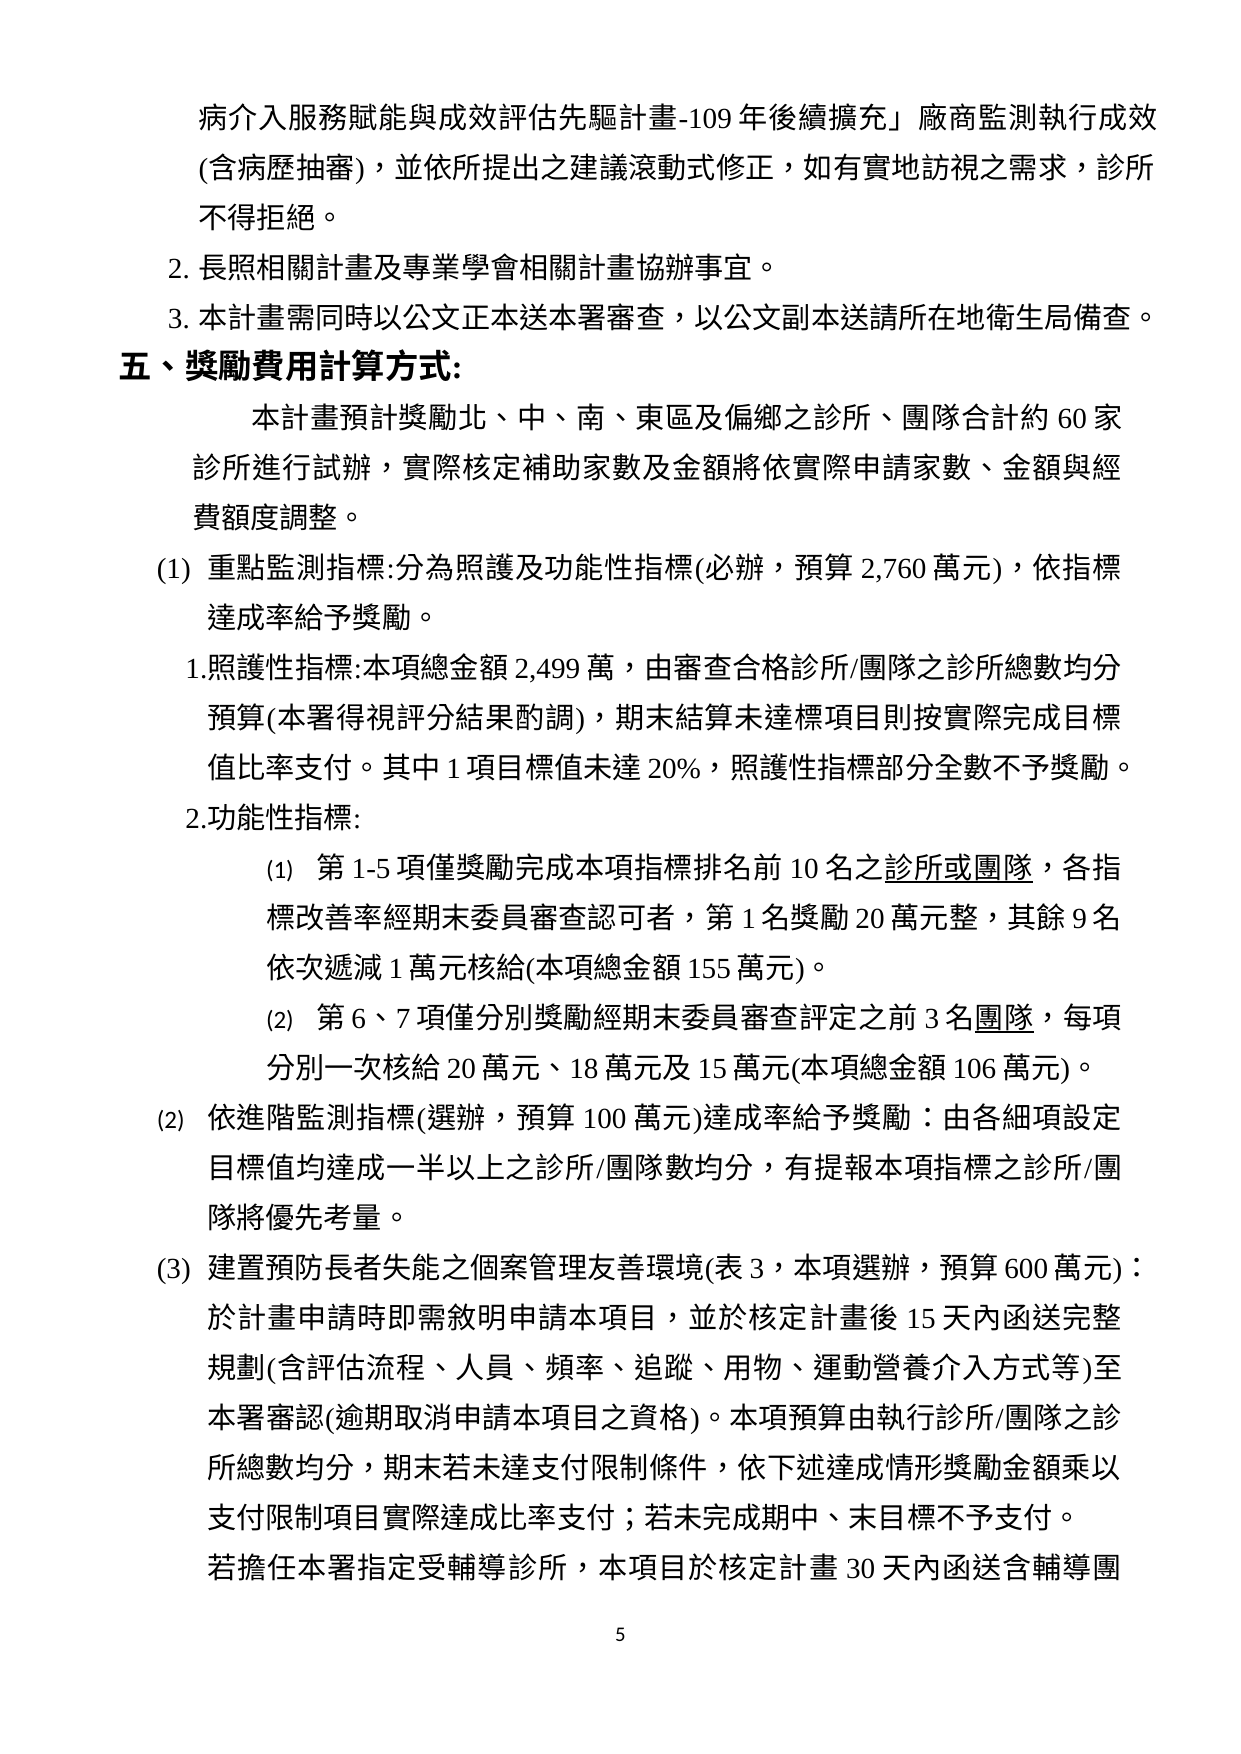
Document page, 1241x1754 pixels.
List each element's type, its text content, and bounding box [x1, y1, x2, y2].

list 本計畫需同時以公文正本送本署審查，以公文副本送請所在地衛生局備查。 [168, 289, 1158, 339]
list 第1-5項僅獎勵完成本項指標排名前10名之診所或團隊，各指標改善率經期末委員審查認可者，第1名獎勵20萬元整，其餘9名依次遞減1萬元核給(本項總金額155萬元)。 [266, 839, 1122, 989]
list 重點監測指標:分為照護及功能性指標(必辦，預算2,760萬元)，依指標達成率給予獎勵。 [157, 539, 1122, 639]
text 若擔任本署指定受輔導診所，本項目於核定計畫30天內函送含輔導團隊評估後之完整規劃，且輔導團隊與受輔導診所得協議使用輔導團隊之資訊及APP等資訊系統及程式(請敘明於規劃中)，則受輔導診所「個管資料上傳程式」、「個案管理軟體」費用之部分(即「建置預防長者失能之個案管理友善環境」項目期末結算之2/3金額)由本署逕撥付輔導團隊。 [207, 1539, 1122, 1589]
list 建置預防長者失能之個案管理友善環境(表3，本項選辦，預算600萬元)：於計畫申請時即需敘明申請本項目，並於核定計畫後15天內函送完整規劃(含評估流程、人員、頻率、追蹤、用物、運動營養介入方式等)至本署審認(逾期取消申請本項目之資格)。本項預算由執行診所/團隊之診所總數均分，期末若未達支付限制條件，依下述達成情形獎勵金額乘以支付限制項目實際達成比率支付；若未完成期中、末目標不予支付。 [157, 1239, 1122, 1539]
text 本計畫預計獎勵北、中、南、東區及偏鄉之診所、團隊合計約60家診所進行試辦，實際核定補助家數及金額將依實際申請家數、金額與經費額度調整。 [192, 389, 1122, 539]
list 功能性指標: [185, 789, 1122, 839]
list 長照相關計畫及專業學會相關計畫協辦事宜。 [168, 239, 1158, 289]
list 照護性指標:本項總金額2,499萬，由審查合格診所/團隊之診所總數均分預算(本署得視評分結果酌調)，期末結算未達標項目則按實際完成目標值比率支付。其中1項目標值未達20%，照護性指標部分全數不予獎勵。 [185, 639, 1122, 789]
list 病介入服務賦能與成效評估先驅計畫-109年後續擴充」廠商監測執行成效(含病歷抽審)，並依所提出之建議滾動式修正，如有實地訪視之需求，診所不得拒絕。 [168, 89, 1158, 239]
list 依進階監測指標(選辦，預算100萬元)達成率給予獎勵：由各細項設定目標值均達成一半以上之診所/團隊數均分，有提報本項指標之診所/團隊將優先考量。 [157, 1089, 1122, 1239]
subtitle 五、獎勵費用計算方式: [118, 339, 1122, 389]
list 第6、7項僅分別獎勵經期末委員審查評定之前3名團隊，每項分別一次核給20萬元、18萬元及15萬元(本項總金額106萬元)。 [266, 989, 1122, 1089]
